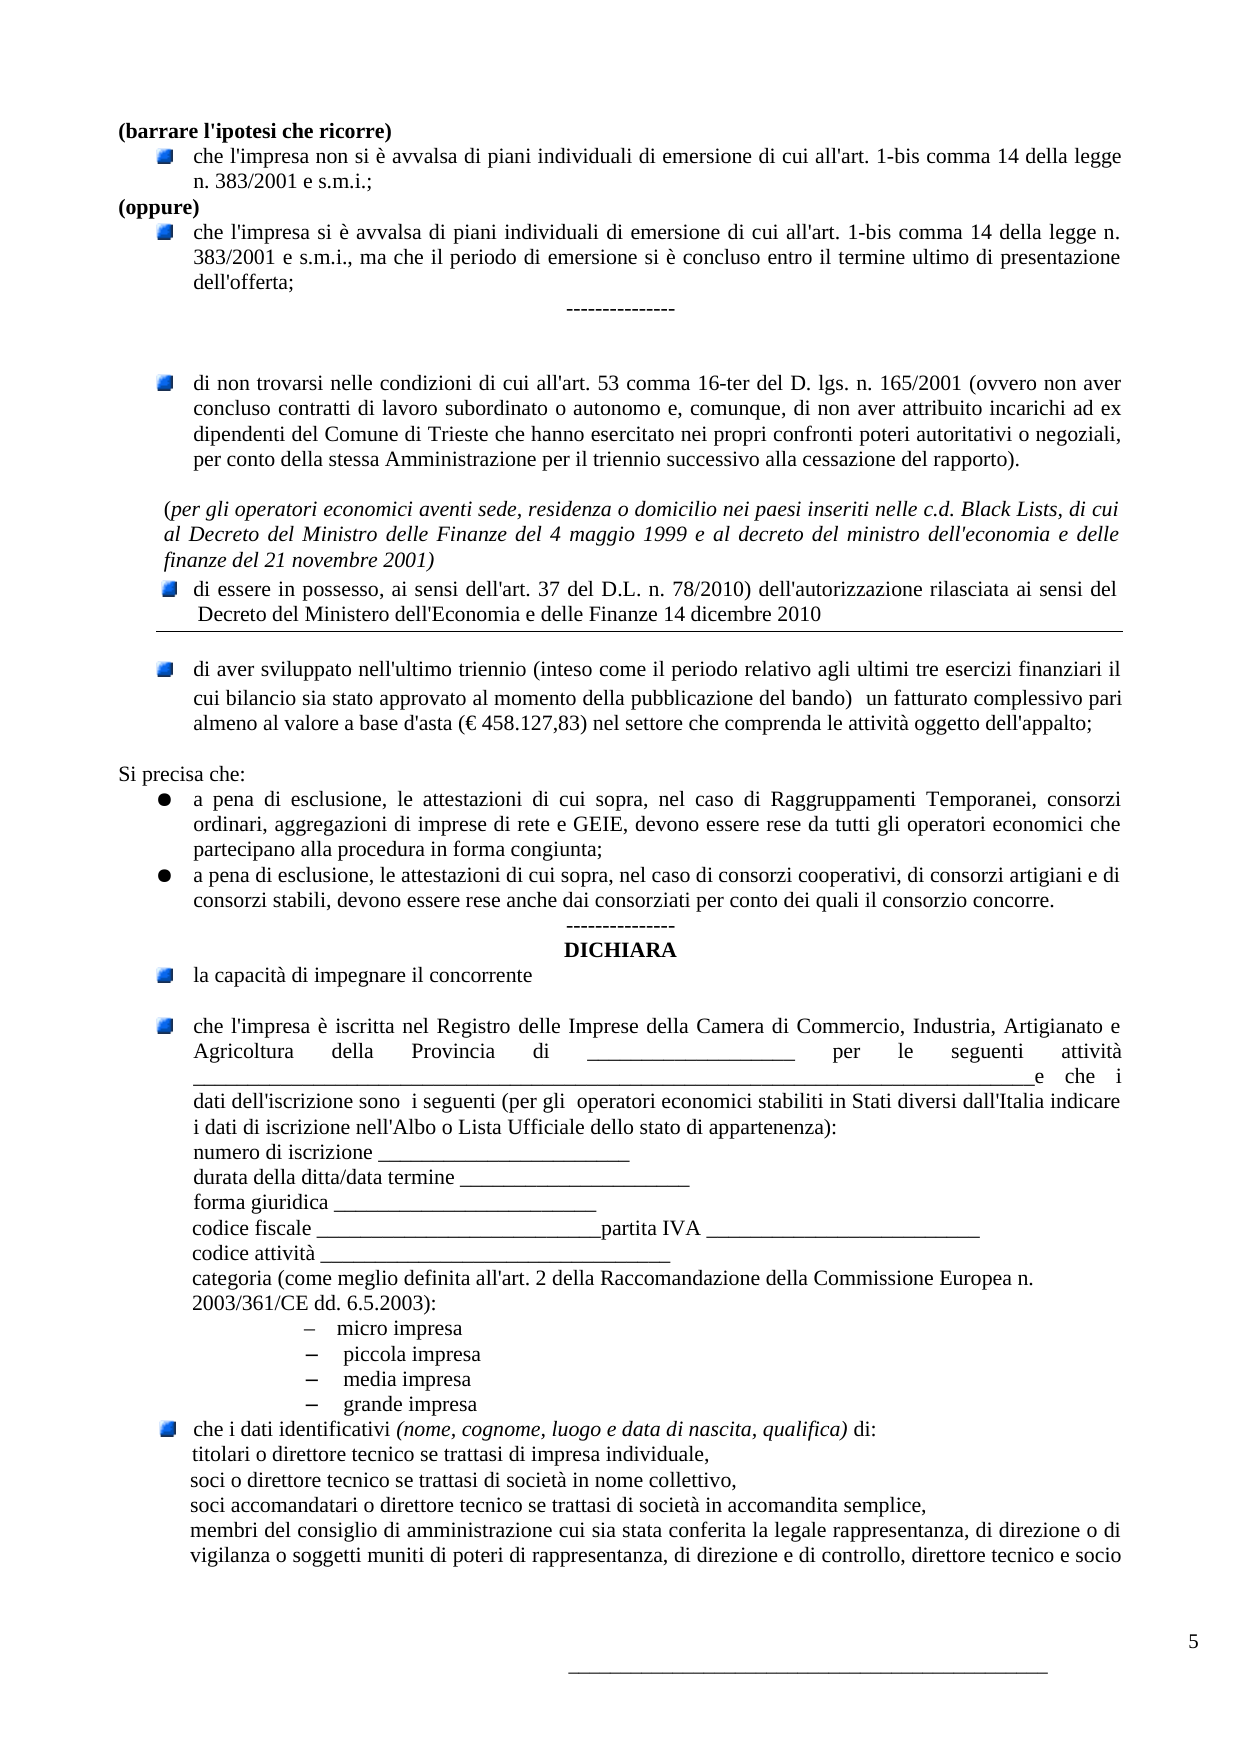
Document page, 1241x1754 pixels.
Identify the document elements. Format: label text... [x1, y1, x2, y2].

list a pena di esclusione, le attestazioni di cui sopra, nel caso di Raggruppamenti Temporanei, consorzi ordinari, aggregazioni di imprese di rete e GEIE, devono essere rese da tutti gli operatori economici che partecipano alla procedura in forma congiunta; [156, 786, 1123, 862]
list che l'impresa è iscritta nel Registro delle Imprese della Camera di Commercio, Industria, Artigianato e Agricoltura della Provincia di ___________________ per le seguenti attività _____________________________________________________________________________e che i dati dell'iscrizione sono i seguenti (per gli operatori economici stabiliti in Stati diversi dall'Italia indicare i dati di iscrizione nell'Albo o Lista Ufficiale dello stato di appartenenza): [156, 1013, 1123, 1139]
text categoria (come meglio definita all'art. 2 della Raccomandazione della Commissione Europea n. 2003/361/CE dd. 6.5.2003): [118, 1265, 1123, 1315]
list che l'impresa si è avvalsa di piani individuali di emersione di cui all'art. 1-bis comma 14 della legge n. 383/2001 e s.m.i., ma che il periodo di emersione si è concluso entro il termine ultimo di presentazione dell'offerta; [156, 219, 1123, 294]
list di aver sviluppato nell'ultimo triennio (inteso come il periodo relativo agli ultimi tre esercizi finanziari il cui bilancio sia stato approvato al momento della pubblicazione del bando) un fatturato complessivo pari almeno al valore a base d'asta (€ 458.127,83) nel settore che comprenda le attività oggetto dell'appalto; [156, 656, 1123, 736]
picture [156, 223, 173, 240]
text soci o direttore tecnico se trattasi di società in nome collettivo, [190, 1467, 1123, 1492]
list durata della ditta/data termine _____________________ [156, 1164, 1123, 1189]
text DICHIARA [118, 937, 1123, 962]
text (barrare l'ipotesi che ricorre) [118, 118, 1123, 143]
list piccola impresa [306, 1341, 1123, 1366]
text – micro impresa [118, 1315, 1123, 1341]
list media impresa [306, 1366, 1123, 1391]
picture [156, 374, 173, 391]
text soci accomandatari o direttore tecnico se trattasi di società in accomandita semplice, [190, 1492, 1123, 1517]
text --------------- [118, 294, 1123, 320]
list di essere in possesso, ai sensi dell'art. 37 del D.L. n. 78/2010) dell'autorizzazione rilasciata ai sensi del Decreto del Ministero dell'Economia e delle Finanze 14 dicembre 2010 [156, 572, 1123, 631]
list la capacità di impegnare il concorrente [156, 962, 1123, 988]
list che l'impresa non si è avvalsa di piani individuali di emersione di cui all'art. 1-bis comma 14 della legge n. 383/2001 e s.m.i.; [156, 143, 1123, 194]
text membri del consiglio di amministrazione cui sia stata conferita la legale rappresentanza, di direzione o di vigilanza o soggetti muniti di poteri di rappresentanza, di direzione e di controllo, direttore tecnico e socio [190, 1517, 1123, 1567]
picture [156, 1017, 173, 1034]
picture [156, 661, 173, 677]
text codice fiscale __________________________partita IVA _________________________ [118, 1214, 1123, 1240]
list a pena di esclusione, le attestazioni di cui sopra, nel caso di consorzi cooperativi, di consorzi artigiani e di consorzi stabili, devono essere rese anche dai consorziati per conto dei quali il consorzio concorre. [156, 862, 1123, 912]
text --------------- [118, 912, 1123, 937]
text codice attività ________________________________ [118, 1240, 1123, 1265]
list numero di iscrizione _______________________ [156, 1139, 1123, 1164]
picture [161, 580, 177, 597]
list che i dati identificativi (nome, cognome, luogo e data di nascita, qualifica) di: [159, 1416, 1123, 1441]
list di non trovarsi nelle condizioni di cui all'art. 53 comma 16-ter del D. lgs. n. 165/2001 (ovvero non aver concluso contratti di lavoro subordinato o autonomo e, comunque, di non aver attribuito incarichi ad ex dipendenti del Comune di Trieste che hanno esercitato nei propri confronti poteri autoritativi o negoziali, per conto della stessa Amministrazione per il triennio successivo alla cessazione del rapporto). [156, 370, 1123, 471]
list titolari o direttore tecnico se trattasi di impresa individuale, [159, 1441, 1123, 1467]
picture [156, 967, 173, 983]
picture [156, 148, 173, 164]
list (per gli operatori economici aventi sede, residenza o domicilio nei paesi inseriti nelle c.d. Black Lists, di cui al Decreto del Ministro delle Finanze del 4 maggio 1999 e al decreto del ministro dell'economia e delle finanze del 21 novembre 2001) [163, 496, 1123, 572]
list grande impresa [306, 1391, 1123, 1416]
text (oppure) [118, 194, 1123, 219]
picture [159, 1420, 176, 1437]
text Si precisa che: [118, 761, 1123, 786]
list forma giuridica ________________________ [156, 1189, 1123, 1214]
